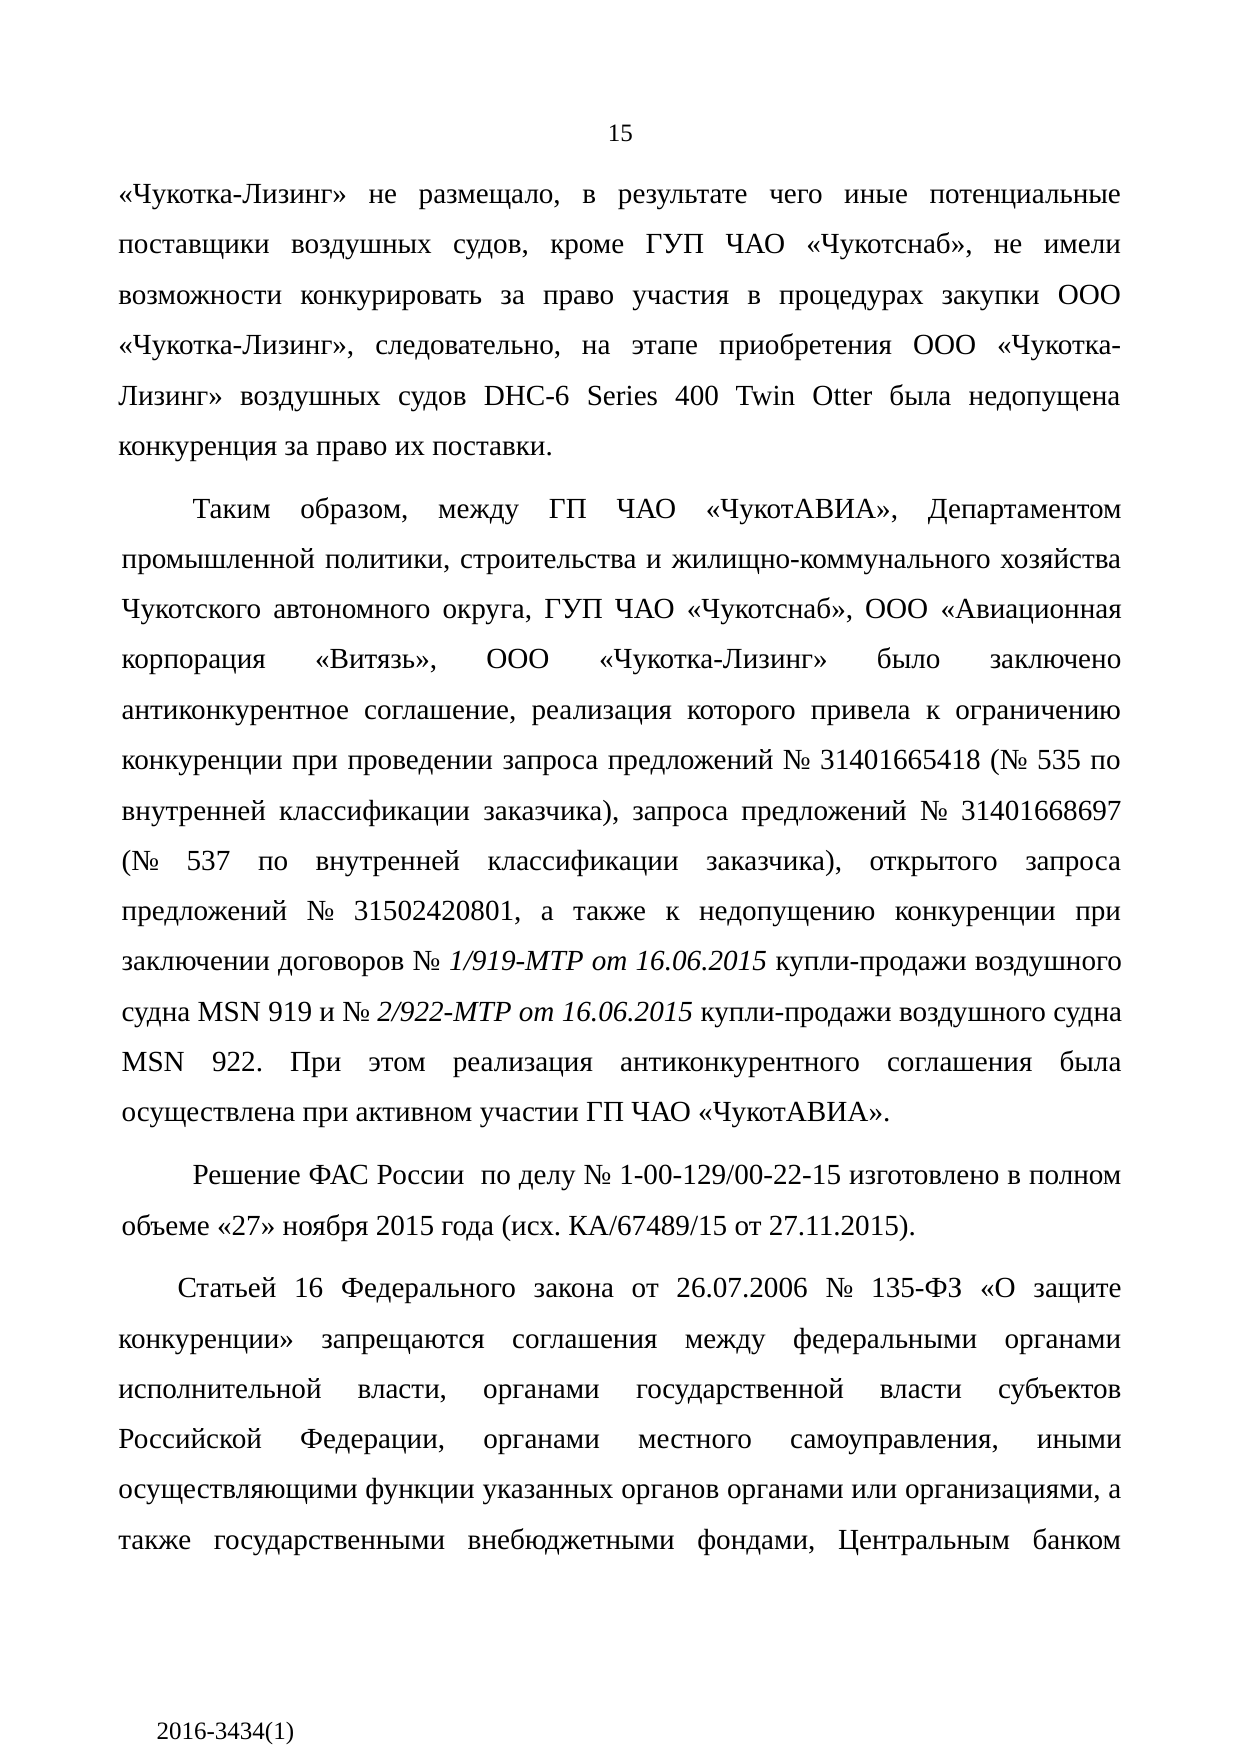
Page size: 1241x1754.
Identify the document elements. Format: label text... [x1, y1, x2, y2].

text Решение ФАС России по делу № 1-00-129/00-22-15 изготовлено в полном объеме «27» ноября 2015 года (исх. КА/67489/15 от 27.11.2015). [121, 1157, 1122, 1241]
text Статьей 16 Федерального закона от 26.07.2006 № 135-ФЗ «О защите конкуренции» запрещаются соглашения между федеральными органами исполнительной власти, органами государственной власти субъектов Российской Федерации, органами местного самоуправления, иными осуществляющими функции указанных органов органами или организациями, а также государственными внебюджетными фондами, Центральным банком [118, 1270, 1122, 1556]
text «Чукотка-Лизинг» не размещало, в результате чего иные потенциальные поставщики воздушных судов, кроме ГУП ЧАО «Чукотснаб», не имели возможности конкурировать за право участия в процедурах закупки ООО «Чукотка-Лизинг», следовательно, на этапе приобретения ООО «Чукотка-Лизинг» воздушных судов DHC-6 Series 400 Twin Otter была недопущена конкуренция за право их поставки. [118, 176, 1122, 461]
text Таким образом, между ГП ЧАО «ЧукотАВИА», Департаментом промышленной политики, строительства и жилищно-коммунального хозяйства Чукотского автономного округа, ГУП ЧАО «Чукотснаб», ООО «Авиационная корпорация «Витязь», ООО «Чукотка-Лизинг» было заключено антиконкурентное соглашение, реализация которого привела к ограничению конкуренции при проведении запроса предложений № 31401665418 (№ 535 по внутренней классификации заказчика), запроса предложений № 31401668697 (№ 537 по внутренней классификации заказчика), открытого запроса предложений № 31502420801, а также к недопущению конкуренции при заключении договоров № 1/919-МТР от 16.06.2015 купли-продажи воздушного судна MSN 919 и № 2/922-МТР от 16.06.2015 купли-продажи воздушного судна MSN 922. При этом реализация антиконкурентного соглашения была осуществлена при активном участии ГП ЧАО «ЧукотАВИА». [121, 491, 1122, 1128]
